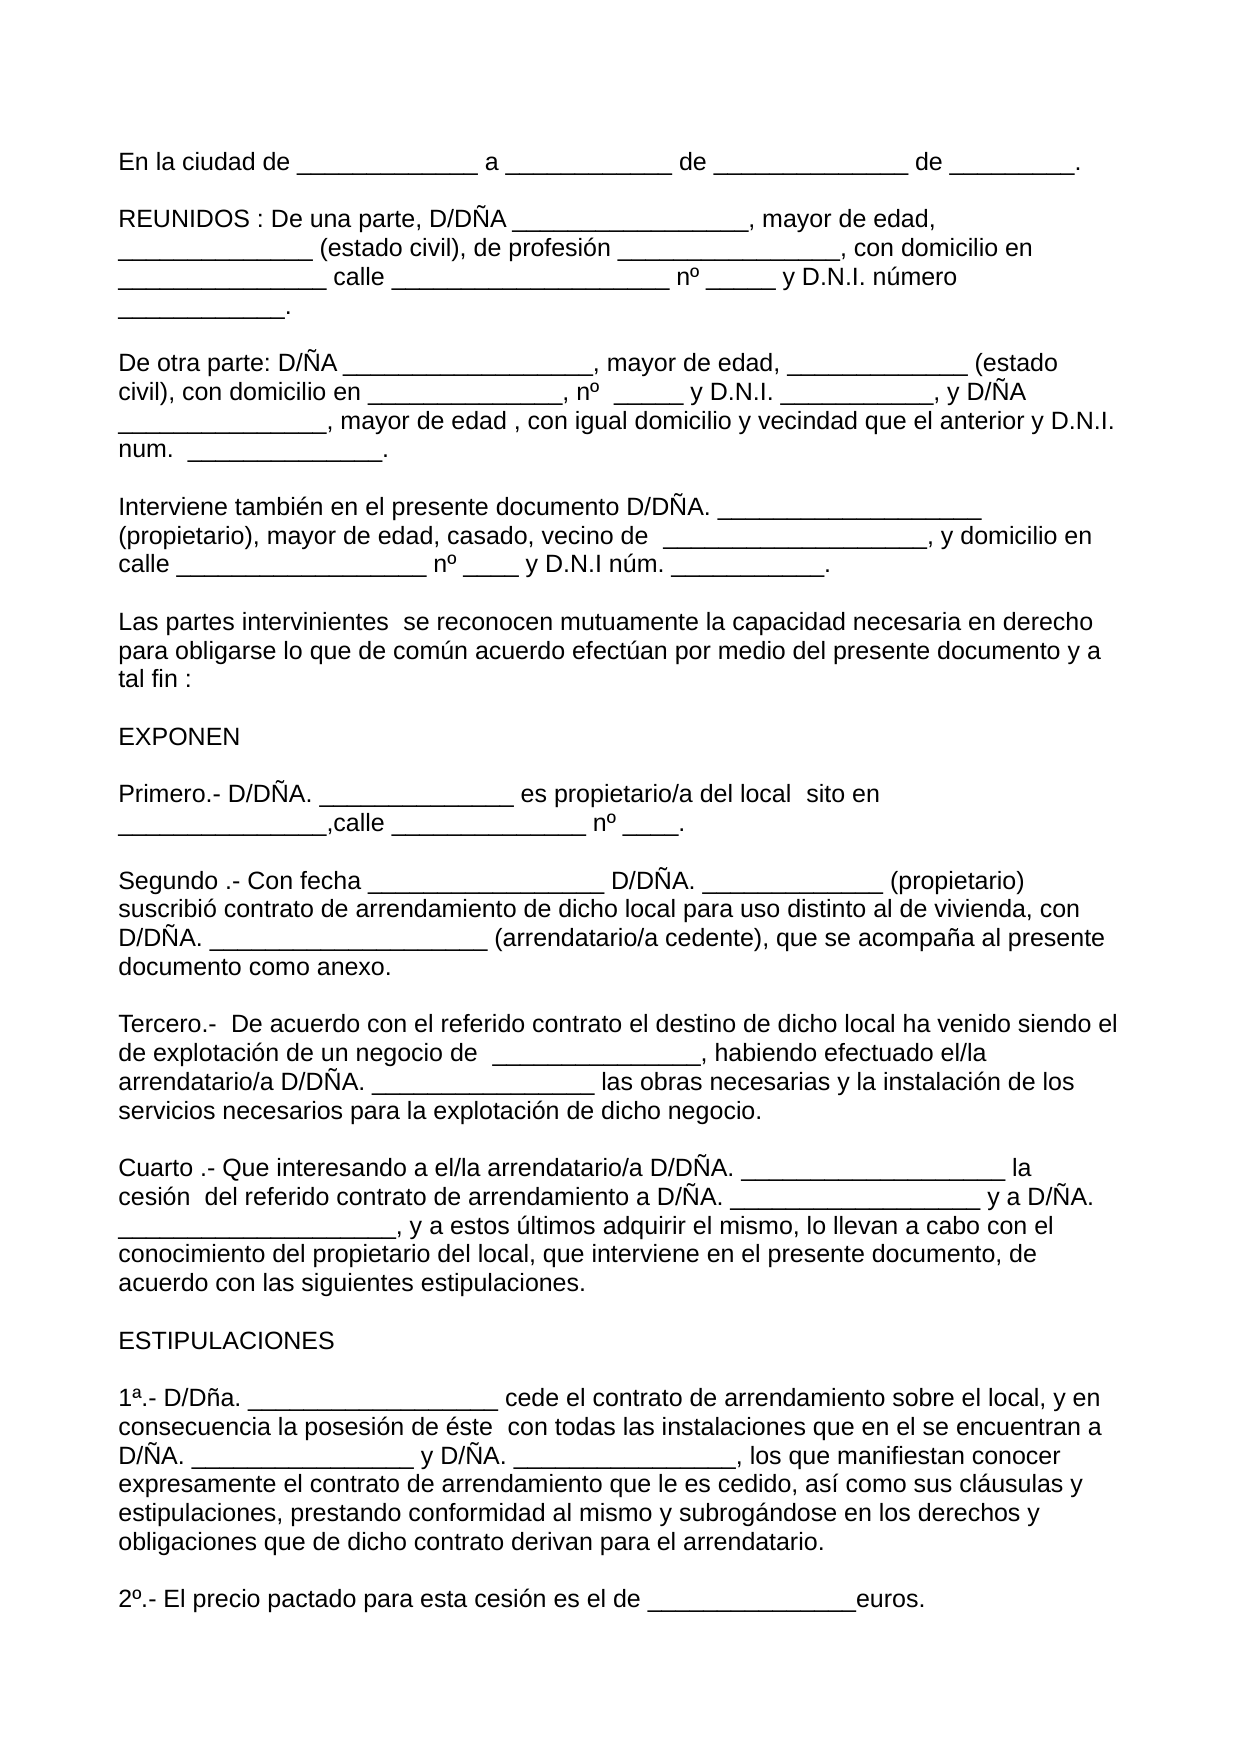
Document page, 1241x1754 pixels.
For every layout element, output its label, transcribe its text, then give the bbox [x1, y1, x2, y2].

text Las partes intervinientes se reconocen mutuamente la capacidad necesaria en derecho para obligarse lo que de común acuerdo efectúan por medio del presente documento y a tal fin : [118, 607, 1122, 693]
text 2º.- El precio pactado para esta cesión es el de _______________euros. [118, 1584, 1122, 1613]
text Primero.- D/DÑA. ______________ es propietario/a del local sito en _______________,calle ______________ nº ____. [118, 779, 1122, 837]
text Interviene también en el presente documento D/DÑA. ___________________ (propietario), mayor de edad, casado, vecino de ___________________, y domicilio en calle __________________ nº ____ y D.N.I núm. ___________. [118, 492, 1122, 578]
text De otra parte: D/ÑA __________________, mayor de edad, _____________ (estado civil), con domicilio en ______________, nº _____ y D.N.I. ___________, y D/ÑA _______________, mayor de edad , con igual domicilio y vecindad que el anterior y D.N.I. num. ______________. [118, 348, 1122, 463]
text Segundo .- Con fecha _________________ D/DÑA. _____________ (propietario) suscribió contrato de arrendamiento de dicho local para uso distinto al de vivienda, con D/DÑA. ____________________ (arrendatario/a cedente), que se acompaña al presente documento como anexo. [118, 866, 1122, 981]
text REUNIDOS : De una parte, D/DÑA _________________, mayor de edad, ______________ (estado civil), de profesión ________________, con domicilio en _______________ calle ____________________ nº _____ y D.N.I. número ____________. [118, 204, 1122, 319]
text EXPONEN [118, 722, 1122, 751]
text En la ciudad de _____________ a ____________ de ______________ de _________. [118, 147, 1122, 176]
text Cuarto .- Que interesando a el/la arrendatario/a D/DÑA. ___________________ la cesión del referido contrato de arrendamiento a D/ÑA. __________________ y a D/ÑA. ____________________, y a estos últimos adquirir el mismo, lo llevan a cabo con el conocimiento del propietario del local, que interviene en el presente documento, de acuerdo con las siguientes estipulaciones. [118, 1153, 1122, 1297]
text 1ª.- D/Dña. __________________ cede el contrato de arrendamiento sobre el local, y en consecuencia la posesión de éste con todas las instalaciones que en el se encuentran a D/ÑA. ________________ y D/ÑA. ________________, los que manifiestan conocer expresamente el contrato de arrendamiento que le es cedido, así como sus cláusulas y estipulaciones, prestando conformidad al mismo y subrogándose en los derechos y obligaciones que de dicho contrato derivan para el arrendatario. [118, 1383, 1122, 1556]
text ESTIPULACIONES [118, 1326, 1122, 1354]
text Tercero.- De acuerdo con el referido contrato el destino de dicho local ha venido siendo el de explotación de un negocio de _______________, habiendo efectuado el/la arrendatario/a D/DÑA. ________________ las obras necesarias y la instalación de los servicios necesarios para la explotación de dicho negocio. [118, 1009, 1122, 1124]
